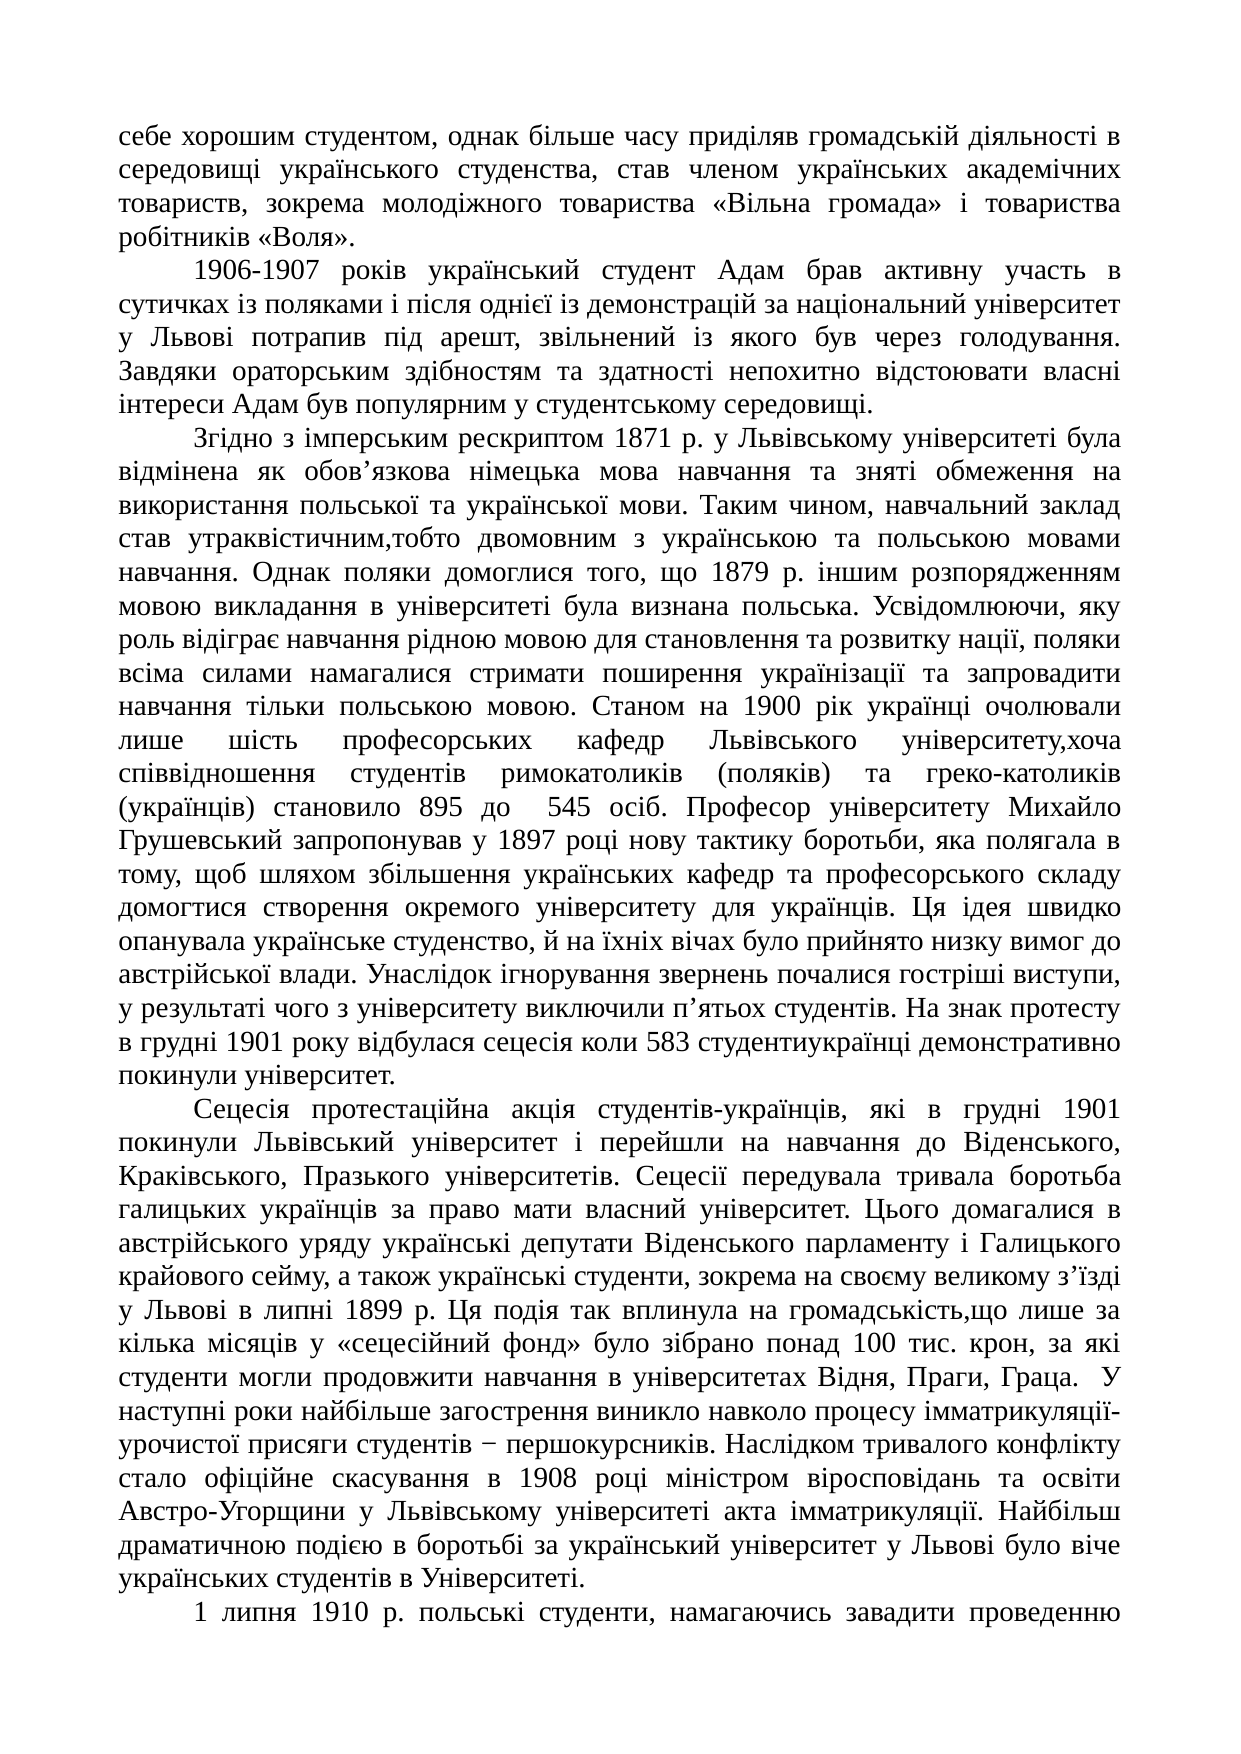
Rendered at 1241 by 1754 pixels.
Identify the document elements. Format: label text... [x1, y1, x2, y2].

text 1 липня 1910 р. польські студенти, намагаючись завадити проведенню [118, 1594, 1122, 1627]
text Сецесія протестаційна акція студентів-українців, які в грудні 1901 покинули Львівський університет і перейшли на навчання до Віденського, Краківського, Празького університетів. Сецесії передувала тривала боротьба галицьких українців за право мати власний університет. Цього домагалися в австрійського уряду українські депутати Віденського парламенту і Галицького крайового сейму, а також українські студенти, зокрема на своєму великому з’їзді у Львові в липні 1899 р. Ця подія так вплинула на громадськість,що лише за кілька місяців у «сецесійний фонд» було зібрано понад 100 тис. крон, за які студенти могли продовжити навчання в університетах Відня, Праги, Граца. У наступні роки найбільше загострення виникло навколо процесу імматрикуляції- урочистої присяги студентів − першокурсників. Наслідком тривалого конфлікту стало офіційне скасування в 1908 році міністром віросповідань та освіти Австро-Угорщини у Львівському університеті акта імматрикуляції. Найбільш драматичною подією в боротьбі за український університет у Львові було віче українських студентів в Університеті. [118, 1091, 1122, 1594]
text себе хорошим студентом, однак більше часу приділяв громадській діяльності в середовищі українського студенства, став членом українських академічних товариств, зокрема молодіжного товариства «Вільна громада» і товариства робітників «Воля». [118, 118, 1122, 252]
text 1906-1907 років український студент Адам брав активну участь в сутичках із поляками і після однієї із демонстрацій за національний університет у Львові потрапив під арешт, звільнений із якого був через голодування. Завдяки ораторським здібностям та здатності непохитно відстоювати власні інтереси Адам був популярним у студентському середовищі. [118, 252, 1122, 420]
text Згідно з імперським рескриптом 1871 р. у Львівському університеті була відмінена як обов’язкова німецька мова навчання та зняті обмеження на використання польської та української мови. Таким чином, навчальний заклад став утраквістичним,тобто двомовним з українською та польською мовами навчання. Однак поляки домоглися того, що 1879 р. іншим розпорядженням мовою викладання в університеті була визнана польська. Усвідомлюючи, яку роль відіграє навчання рідною мовою для становлення та розвитку нації, поляки всіма силами намагалися стримати поширення українізації та запровадити навчання тільки польською мовою. Станом на 1900 рік українці очолювали лише шість професорських кафедр Львівського університету,хоча співвідношення студентів римокатоликів (поляків) та греко-католиків (українців) становило 895 до 545 осіб. Професор університету Михайло Грушевський запропонував у 1897 році нову тактику боротьби, яка полягала в тому, щоб шляхом збільшення українських кафедр та професорського складу домогтися створення окремого університету для українців. Ця ідея швидко опанувала українське студенство, й на їхніх вічах було прийнято низку вимог до австрійської влади. Унаслідок ігнорування звернень почалися гостріші виступи, у результаті чого з університету виключили п’ятьох студентів. На знак протесту в грудні 1901 року відбулася сецесія коли 583 студентиукраїнці демонстративно покинули університет. [118, 420, 1122, 1091]
